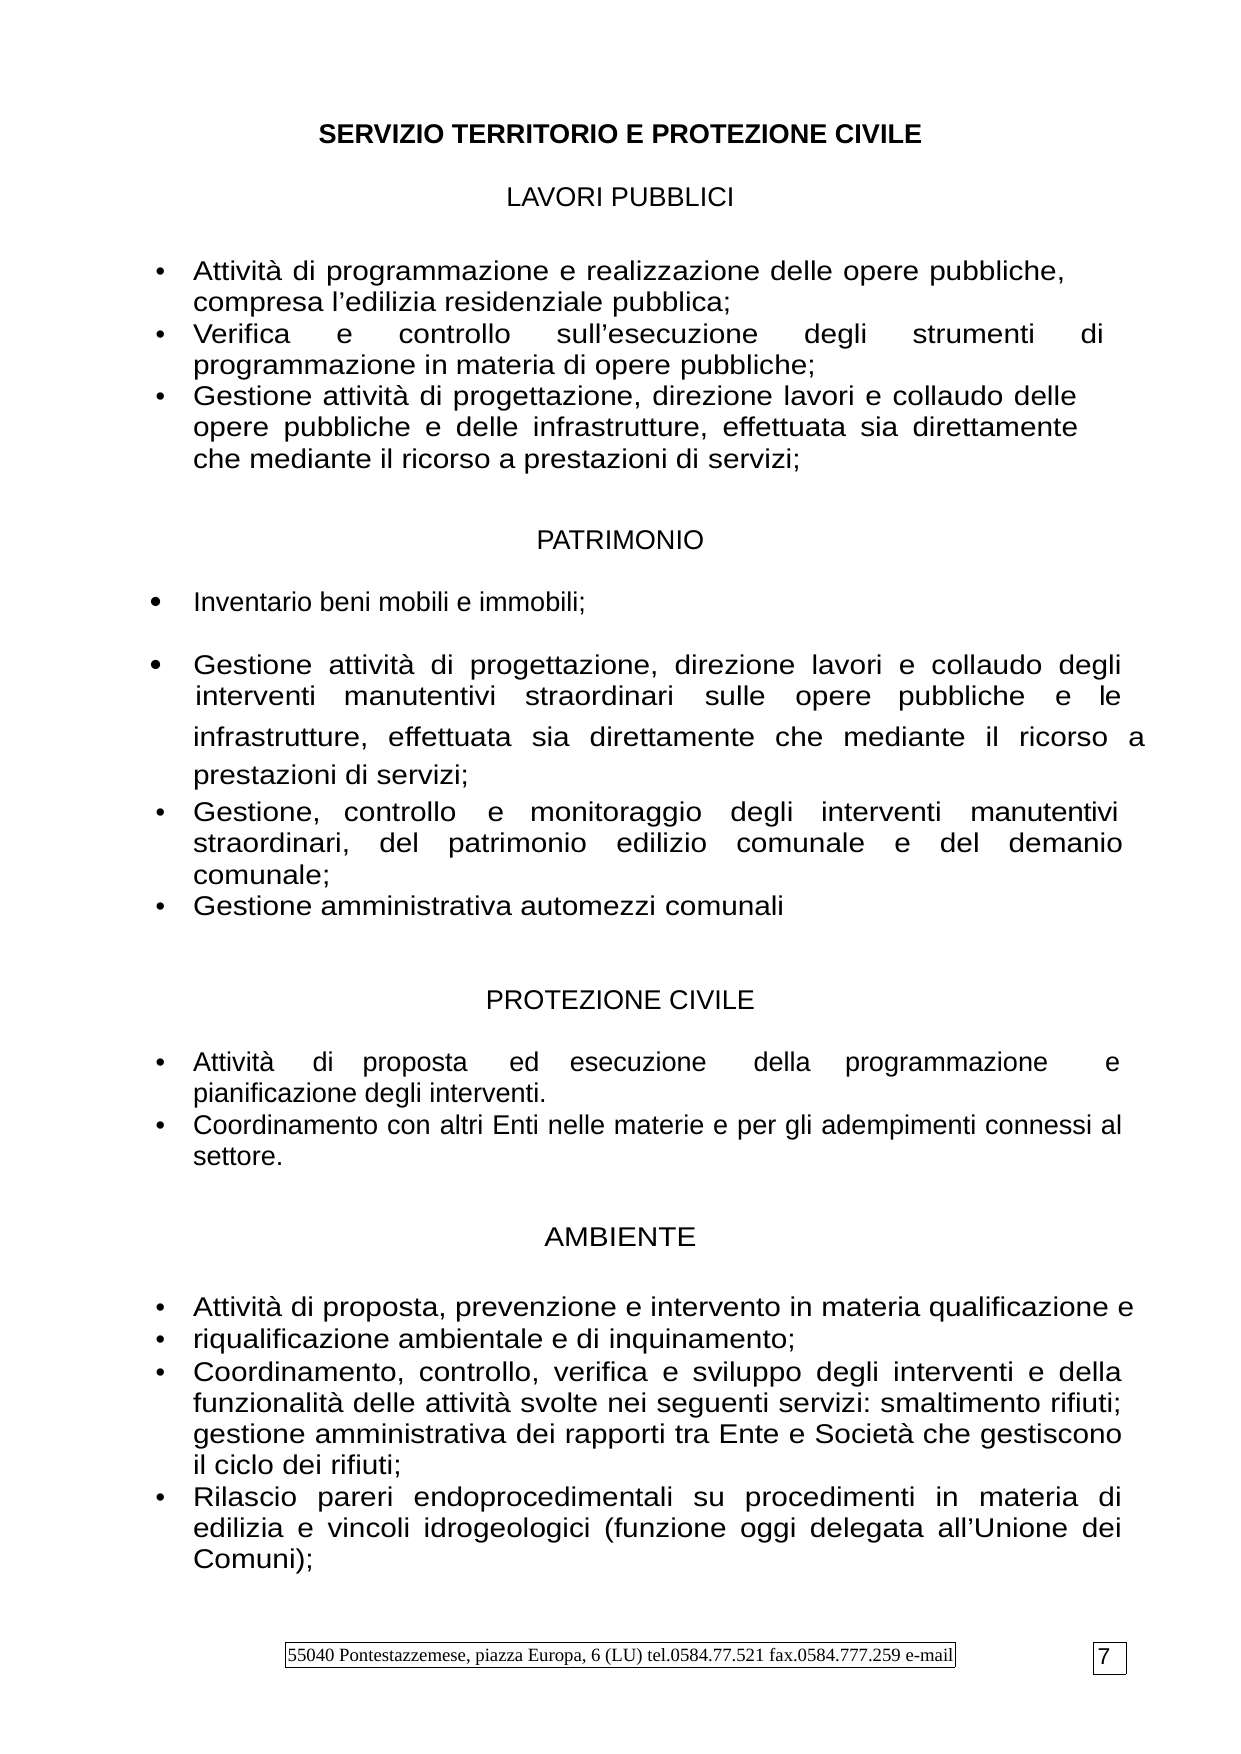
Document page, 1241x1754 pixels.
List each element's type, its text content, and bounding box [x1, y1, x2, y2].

list Gestione amministrativa automezzi comunali [155, 890, 1146, 921]
list Attività di programmazione e realizzazione delle opere pubbliche, compresa l’edilizia residenziale pubblica; [155, 255, 1065, 318]
list Gestione, controllo e monitoraggio degli interventi manutentivi straordinari, del patrimonio edilizio comunale e del demanio comunale; [155, 796, 1123, 890]
list riqualificazione ambientale e di inquinamento; [155, 1323, 1146, 1355]
subtitle SERVIZIO TERRITORIO E PROTEZIONE CIVILE [134, 118, 1106, 149]
subtitle LAVORI PUBBLICI [134, 181, 1106, 212]
subtitle Attività di proposta ed esecuzione della programmazione e pianificazione degli interventi. [155, 1046, 1123, 1109]
list Coordinamento, controllo, verifica e sviluppo degli interventi e della funzionalità delle attività svolte nei seguenti servizi: smaltimento rifiuti; gestione amministrativa dei rapporti tra Ente e Società che gestiscono il ciclo dei rifiuti; [155, 1356, 1123, 1481]
text infrastrutture, effettuata sia direttamente che mediante il ricorso a prestazioni di servizi; [193, 721, 1146, 790]
list Gestione attività di progettazione, direzione lavori e collaudo degli interventi manutentivi straordinari sulle opere pubbliche e le [151, 649, 1123, 712]
list Coordinamento con altri Enti nelle materie e per gli adempimenti connessi al settore. [155, 1109, 1123, 1171]
list Verifica e controllo sull’esecuzione degli strumenti di programmazione in materia di opere pubbliche; [155, 318, 1104, 380]
list Gestione attività di progettazione, direzione lavori e collaudo delle opere pubbliche e delle infrastrutture, effettuata sia direttamente che mediante il ricorso a prestazioni di servizi; [155, 380, 1078, 474]
list Attività di proposta, prevenzione e intervento in materia qualificazione e [155, 1290, 1146, 1323]
list Rilascio pareri endoprocedimentali su procedimenti in materia di edilizia e vincoli idrogeologici (funzione oggi delegata all’Unione dei Comuni); [155, 1481, 1123, 1574]
list Inventario beni mobili e immobili; [151, 586, 1123, 618]
subtitle AMBIENTE [134, 1221, 1106, 1252]
subtitle PROTEZIONE CIVILE [134, 984, 1106, 1015]
subtitle PATRIMONIO [134, 524, 1106, 555]
